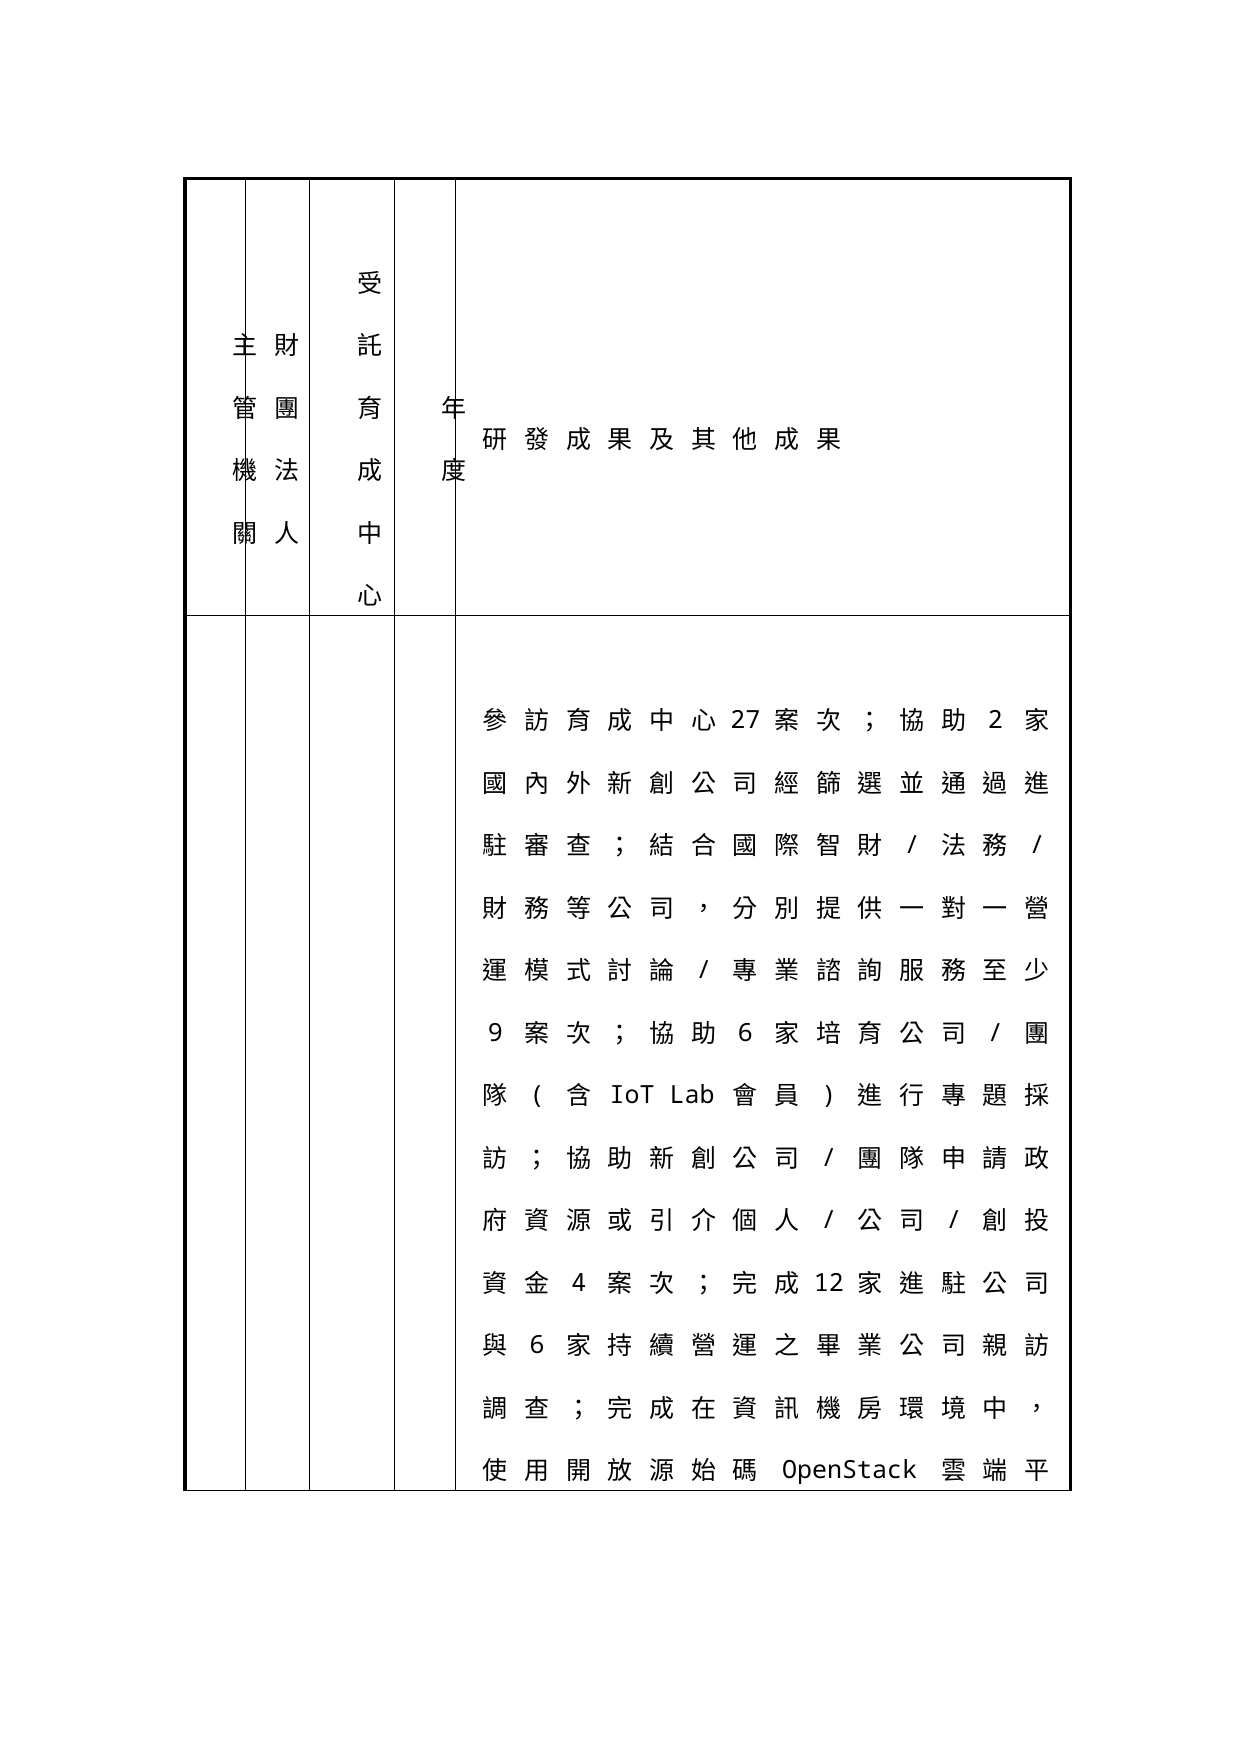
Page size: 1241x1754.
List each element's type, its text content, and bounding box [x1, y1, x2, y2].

table_header 財團法人 [246, 180, 309, 615]
table_header 主管機關 [187, 180, 245, 615]
table_cell [395, 616, 455, 1490]
table_header 年度 [395, 180, 455, 615]
table_header 研發成果及其他成果 [456, 180, 1069, 615]
table_cell 參訪育成中心27案次；協助2家國內外新創公司經篩選並通過進駐審查；結合國際智財/法務/財務等公司，分別提供一對一營運模式討論/專業諮詢服務至少9案次；協助6家培育公司/團隊(含IoT Lab會員)進行專題採訪；協助新創公司/團隊申請政府資源或引介個人/公司/創投資金4案次；完成12家進駐公司與6家持續營運之畢業公司親訪調查；完成在資訊機房環境中，使用開放源始碼OpenStack雲端平 [456, 616, 1069, 1490]
table_cell 經濟部 [187, 616, 245, 1490]
table_cell 工業技術研究院 [246, 616, 309, 1490]
table_header 受託育成中心 [310, 180, 394, 615]
table_cell [310, 616, 394, 1490]
